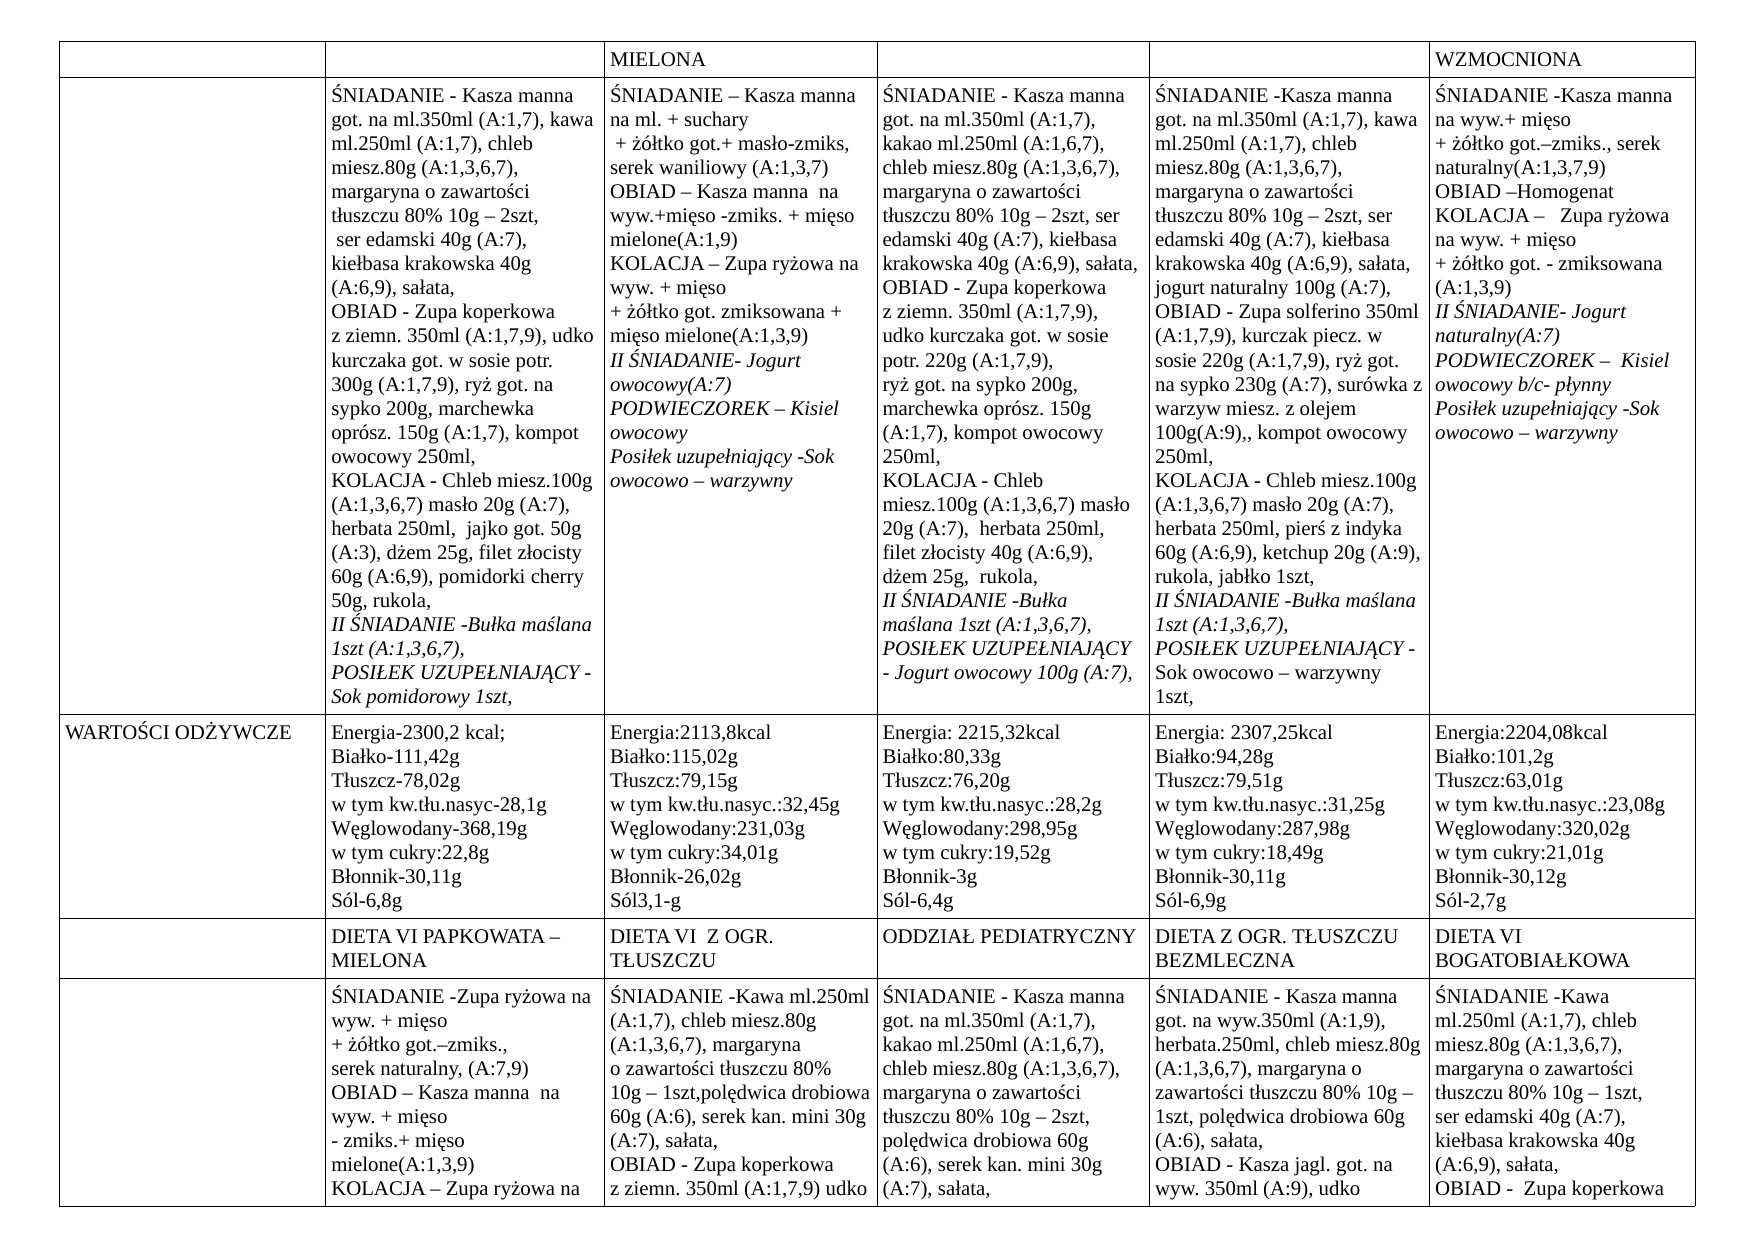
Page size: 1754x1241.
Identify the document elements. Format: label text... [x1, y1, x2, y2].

table_cell MIELONA [605, 42, 877, 77]
table_cell ŚNIADANIE -Zupa ryżowa na wyw. + mięso + żółtko got.–zmiks., serek naturalny, (A:7,9) OBIAD – Kasza manna na wyw. + mięso - zmiks.+ mięso mielone(A:1,3,9) KOLACJA – Zupa ryżowa na wyw. + mięso + żółtko got. -zmiks. + mięso mielone(A:1,3,9) II ŚNIADANIE- Jogurt naturalny (A:7) PODWIECZOREK – Kisiel owocowy b/c Posiłek uzupełniający -Sok owocowo – warzywny [326, 979, 604, 1206]
table_cell Energia:2204,08kcal Białko:101,2g Tłuszcz:63,01g w tym kw.tłu.nasyc.:23,08g Węglowodany:320,02g w tym cukry:21,01g Błonnik-30,12g Sól-2,7g [1430, 715, 1695, 918]
table_cell ŚNIADANIE - Kasza manna got. na ml.350ml (A:1,7), kawa ml.250ml (A:1,7), chleb miesz.80g (A:1,3,6,7), margaryna o zawartości tłuszczu 80% 10g – 2szt, ser edamski 40g (A:7), kiełbasa krakowska 40g (A:6,9), sałata, OBIAD - Zupa koperkowa z ziemn. 350ml (A:1,7,9), udko kurczaka got. w sosie potr. 300g (A:1,7,9), ryż got. na sypko 200g, marchewka oprósz. 150g (A:1,7), kompot owocowy 250ml, KOLACJA - Chleb miesz.100g (A:1,3,6,7) masło 20g (A:7), herbata 250ml, jajko got. 50g (A:3), dżem 25g, filet złocisty 60g (A:6,9), pomidorki cherry 50g, rukola, II ŚNIADANIE -Bułka maślana 1szt (A:1,3,6,7), POSIŁEK UZUPEŁNIAJĄCY - Sok pomidorowy 1szt, [326, 78, 604, 714]
table_cell ODDZIAŁ PEDIATRYCZNY [878, 919, 1149, 978]
table_cell ŚNIADANIE -Kawa ml.250ml (A:1,7), chleb miesz.80g (A:1,3,6,7), margaryna o zawartości tłuszczu 80% 10g – 1szt, ser edamski 40g (A:7), kiełbasa krakowska 40g (A:6,9), sałata, OBIAD - Zupa koperkowa [1430, 979, 1695, 1206]
table_cell Energia:2113,8kcal Białko:115,02g Tłuszcz:79,15g w tym kw.tłu.nasyc.:32,45g Węglowodany:231,03g w tym cukry:34,01g Błonnik-26,02g Sól3,1-g [605, 715, 877, 918]
table_cell [60, 78, 325, 714]
table_cell DIETA VI BOGATOBIAŁKOWA [1430, 919, 1695, 978]
table_cell ŚNIADANIE - Kasza manna got. na wyw.350ml (A:1,9), herbata.250ml, chleb miesz.80g (A:1,3,6,7), margaryna o zawartości tłuszczu 80% 10g – 1szt, polędwica drobiowa 60g (A:6), sałata, OBIAD - Kasza jagl. got. na wyw. 350ml (A:9), udko [1150, 979, 1429, 1206]
table_cell Energia: 2307,25kcal Białko:94,28g Tłuszcz:79,51g w tym kw.tłu.nasyc.:31,25g Węglowodany:287,98g w tym cukry:18,49g Błonnik-30,11g Sól-6,9g [1150, 715, 1429, 918]
table_cell Energia-2300,2 kcal; Białko-111,42g Tłuszcz-78,02g w tym kw.tłu.nasyc-28,1g Węglowodany-368,19g w tym cukry:22,8g Błonnik-30,11g Sól-6,8g [326, 715, 604, 918]
table_cell [60, 919, 325, 978]
table_cell ŚNIADANIE - Kasza manna got. na ml.350ml (A:1,7), kakao ml.250ml (A:1,6,7), chleb miesz.80g (A:1,3,6,7), margaryna o zawartości tłuszczu 80% 10g – 2szt, ser edamski 40g (A:7), kiełbasa krakowska 40g (A:6,9), sałata, OBIAD - Zupa koperkowa z ziemn. 350ml (A:1,7,9), udko kurczaka got. w sosie potr. 220g (A:1,7,9), ryż got. na sypko 200g, marchewka oprósz. 150g (A:1,7), kompot owocowy 250ml, KOLACJA - Chleb miesz.100g (A:1,3,6,7) masło 20g (A:7), herbata 250ml, filet złocisty 40g (A:6,9), dżem 25g, rukola, II ŚNIADANIE -Bułka maślana 1szt (A:1,3,6,7), POSIŁEK UZUPEŁNIAJĄCY - Jogurt owocowy 100g (A:7), [878, 78, 1149, 714]
table_cell DIETA VI PAPKOWATA – MIELONA [326, 919, 604, 978]
table_cell [60, 979, 325, 1206]
table_cell ŚNIADANIE – Kasza manna na ml. + suchary + żółtko got.+ masło-zmiks, serek waniliowy (A:1,3,7) OBIAD – Kasza manna na wyw.+mięso -zmiks. + mięso mielone(A:1,9) KOLACJA – Zupa ryżowa na wyw. + mięso + żółtko got. zmiksowana + mięso mielone(A:1,3,9) II ŚNIADANIE- Jogurt owocowy(A:7) PODWIECZOREK – Kisiel owocowy Posiłek uzupełniający -Sok owocowo – warzywny [605, 78, 877, 714]
table_cell DIETA Z OGR. TŁUSZCZU BEZMLECZNA [1150, 919, 1429, 978]
table_cell ŚNIADANIE -Kasza manna got. na ml.350ml (A:1,7), kawa ml.250ml (A:1,7), chleb miesz.80g (A:1,3,6,7), margaryna o zawartości tłuszczu 80% 10g – 2szt, ser edamski 40g (A:7), kiełbasa krakowska 40g (A:6,9), sałata, jogurt naturalny 100g (A:7), OBIAD - Zupa solferino 350ml (A:1,7,9), kurczak piecz. w sosie 220g (A:1,7,9), ryż got. na sypko 230g (A:7), surówka z warzyw miesz. z olejem 100g(A:9),, kompot owocowy 250ml, KOLACJA - Chleb miesz.100g (A:1,3,6,7) masło 20g (A:7), herbata 250ml, pierś z indyka 60g (A:6,9), ketchup 20g (A:9), rukola, jabłko 1szt, II ŚNIADANIE -Bułka maślana 1szt (A:1,3,6,7), POSIŁEK UZUPEŁNIAJĄCY - Sok owocowo – warzywny 1szt, [1150, 78, 1429, 714]
table_cell ŚNIADANIE -Kawa ml.250ml (A:1,7), chleb miesz.80g (A:1,3,6,7), margaryna o zawartości tłuszczu 80% 10g – 1szt,polędwica drobiowa 60g (A:6), serek kan. mini 30g (A:7), sałata, OBIAD - Zupa koperkowa z ziemn. 350ml (A:1,7,9) udko kurczaka got. w sosie potr. 220g (A:1,7,9), ziemniaki got. z kop. 250g, marchewka oprósz. 150g (A:1,7), kompot owocowy b/c 250ml KOLACJA - Chleb miesz.100g (A:1,3,6,7) masło 10g (A:7), herbata 250ml, filet złocisty 40g (A:6,9), dżem 25g,rukola, II ŚNIADANIE -Jabłko gotowane 1szt, PODWIECZOREK - Kanapka z masłem, sałatą, twarogiem i szczypiorem (A:1,3,6,7), POSIŁEK UZUPEŁNIAJĄCY - Sok pomidorowy 1szt, [605, 979, 877, 1206]
table_cell ŚNIADANIE - Kasza manna got. na ml.350ml (A:1,7), kakao ml.250ml (A:1,6,7), chleb miesz.80g (A:1,3,6,7), margaryna o zawartości tłuszczu 80% 10g – 2szt, polędwica drobiowa 60g (A:6), serek kan. mini 30g (A:7), sałata, [878, 979, 1149, 1206]
table_cell [60, 42, 325, 77]
table_cell ŚNIADANIE -Kasza manna na wyw.+ mięso + żółtko got.–zmiks., serek naturalny(A:1,3,7,9) OBIAD –Homogenat KOLACJA – Zupa ryżowa na wyw. + mięso + żółtko got. - zmiksowana (A:1,3,9) II ŚNIADANIE- Jogurt naturalny(A:7) PODWIECZOREK – Kisiel owocowy b/c- płynny Posiłek uzupełniający -Sok owocowo – warzywny [1430, 78, 1695, 714]
table_cell [878, 42, 1149, 77]
table_cell [1150, 42, 1429, 77]
table_cell DIETA VI Z OGR. TŁUSZCZU [605, 919, 877, 978]
table_cell Energia: 2215,32kcal Białko:80,33g Tłuszcz:76,20g w tym kw.tłu.nasyc.:28,2g Węglowodany:298,95g w tym cukry:19,52g Błonnik-3g Sól-6,4g [878, 715, 1149, 918]
table_cell [326, 42, 604, 77]
table_cell WZMOCNIONA [1430, 42, 1695, 77]
table_cell WARTOŚCI ODŻYWCZE [60, 715, 325, 918]
